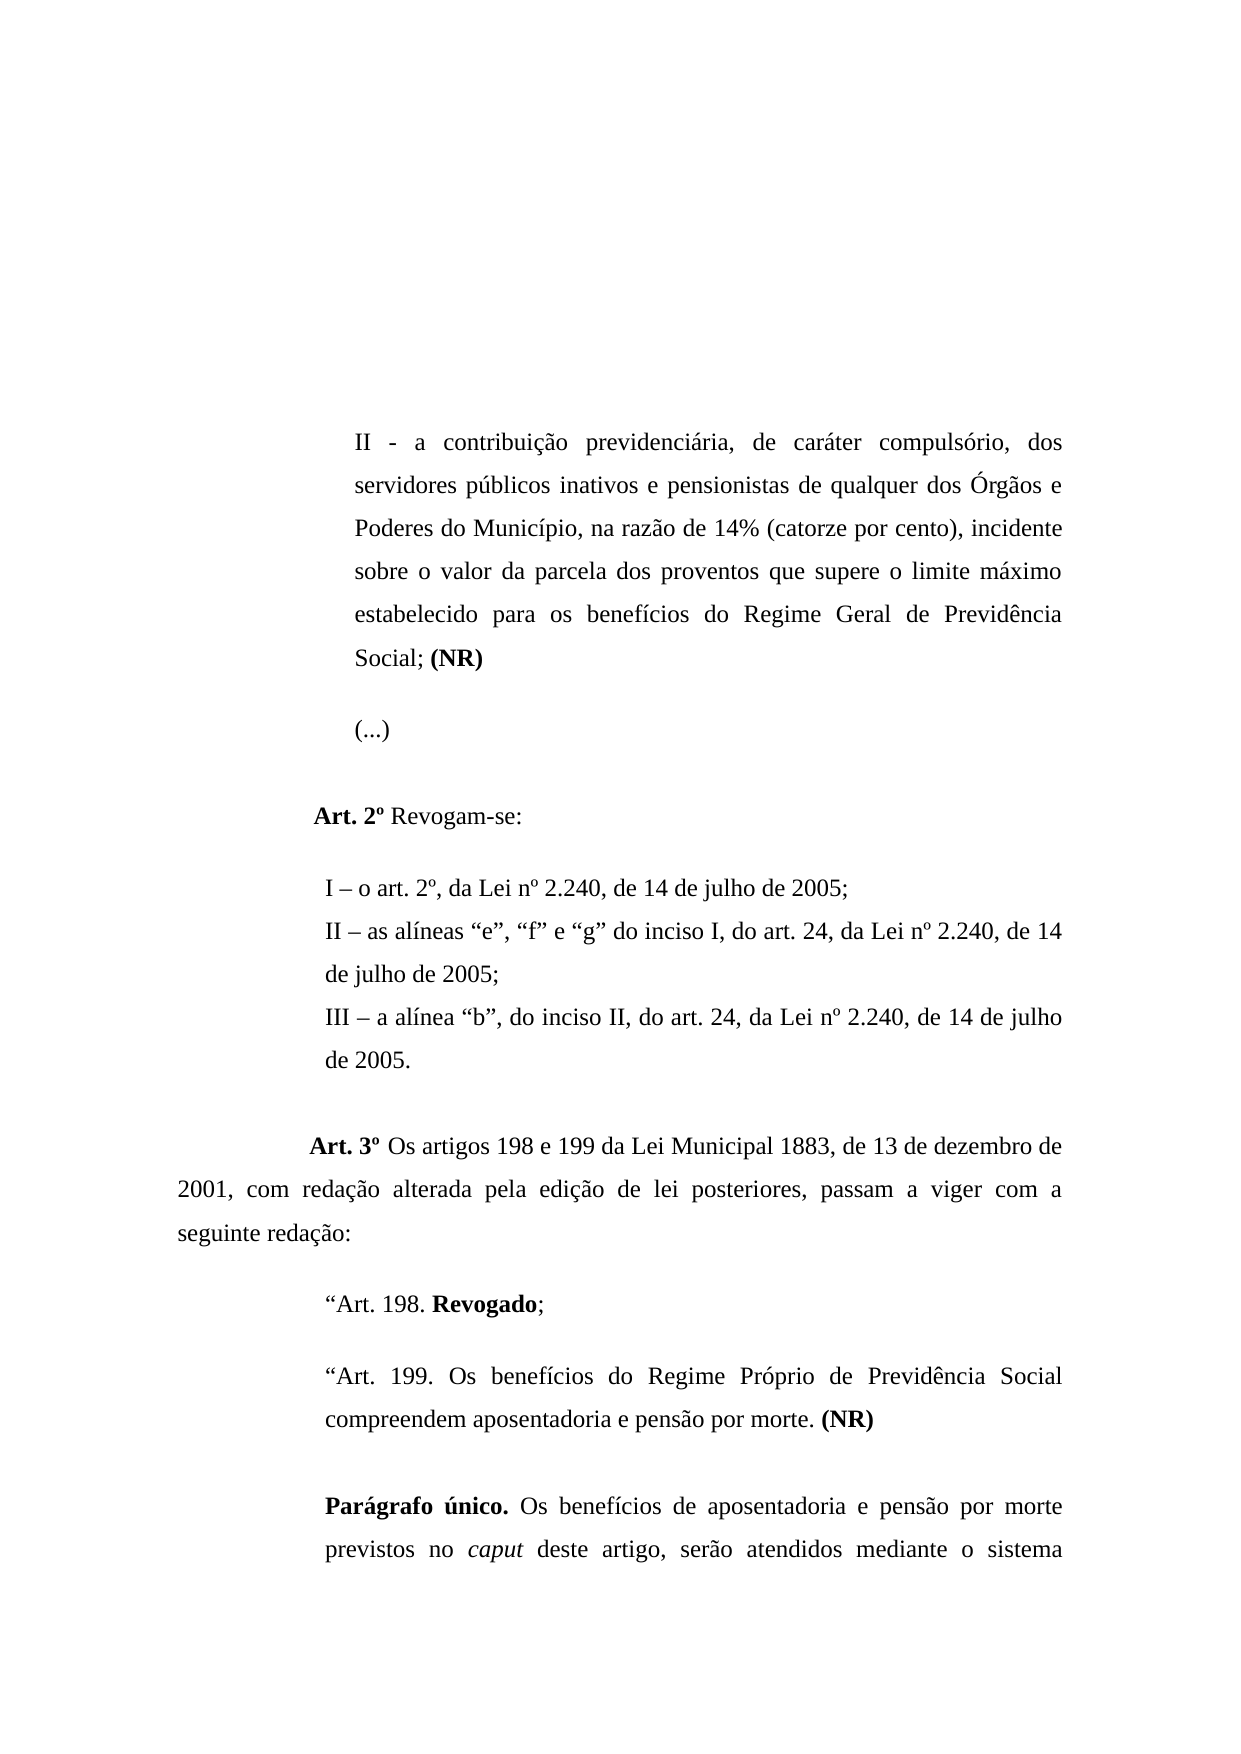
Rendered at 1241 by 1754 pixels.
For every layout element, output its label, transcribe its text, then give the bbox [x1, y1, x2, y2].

text II - a contribuição previdenciária, de caráter compulsório, dos servidores públicos inativos e pensionistas de qualquer dos Órgãos e Poderes do Município, na razão de 14% (catorze por cento), incidente sobre o valor da parcela dos proventos que supere o limite máximo estabelecido para os benefícios do Regime Geral de Previdência Social; (NR) [354, 427, 1063, 671]
text III – a alínea “b”, do inciso II, do art. 24, da Lei nº 2.240, de 14 de julho de 2005. [325, 1002, 1063, 1074]
text Parágrafo único. Os benefícios de aposentadoria e pensão por morte previstos no caput deste artigo, serão atendidos mediante o sistema [325, 1491, 1063, 1563]
text Art. 2º Revogam-se: [177, 801, 1063, 829]
text “Art. 199. Os benefícios do Regime Próprio de Previdência Social compreendem aposentadoria e pensão por morte. (NR) [325, 1361, 1063, 1433]
text II – as alíneas “e”, “f” e “g” do inciso I, do art. 24, da Lei nº 2.240, de 14 de julho de 2005; [325, 916, 1063, 988]
text “Art. 198. Revogado; [325, 1289, 1063, 1318]
text Art. 3º Os artigos 198 e 199 da Lei Municipal 1883, de 13 de dezembro de 2001, com redação alterada pela edição de lei posteriores, passam a viger com a seguinte redação: [177, 1131, 1063, 1246]
text I – o art. 2º, da Lei nº 2.240, de 14 de julho de 2005; [325, 873, 1063, 901]
text (...) [177, 714, 1063, 743]
